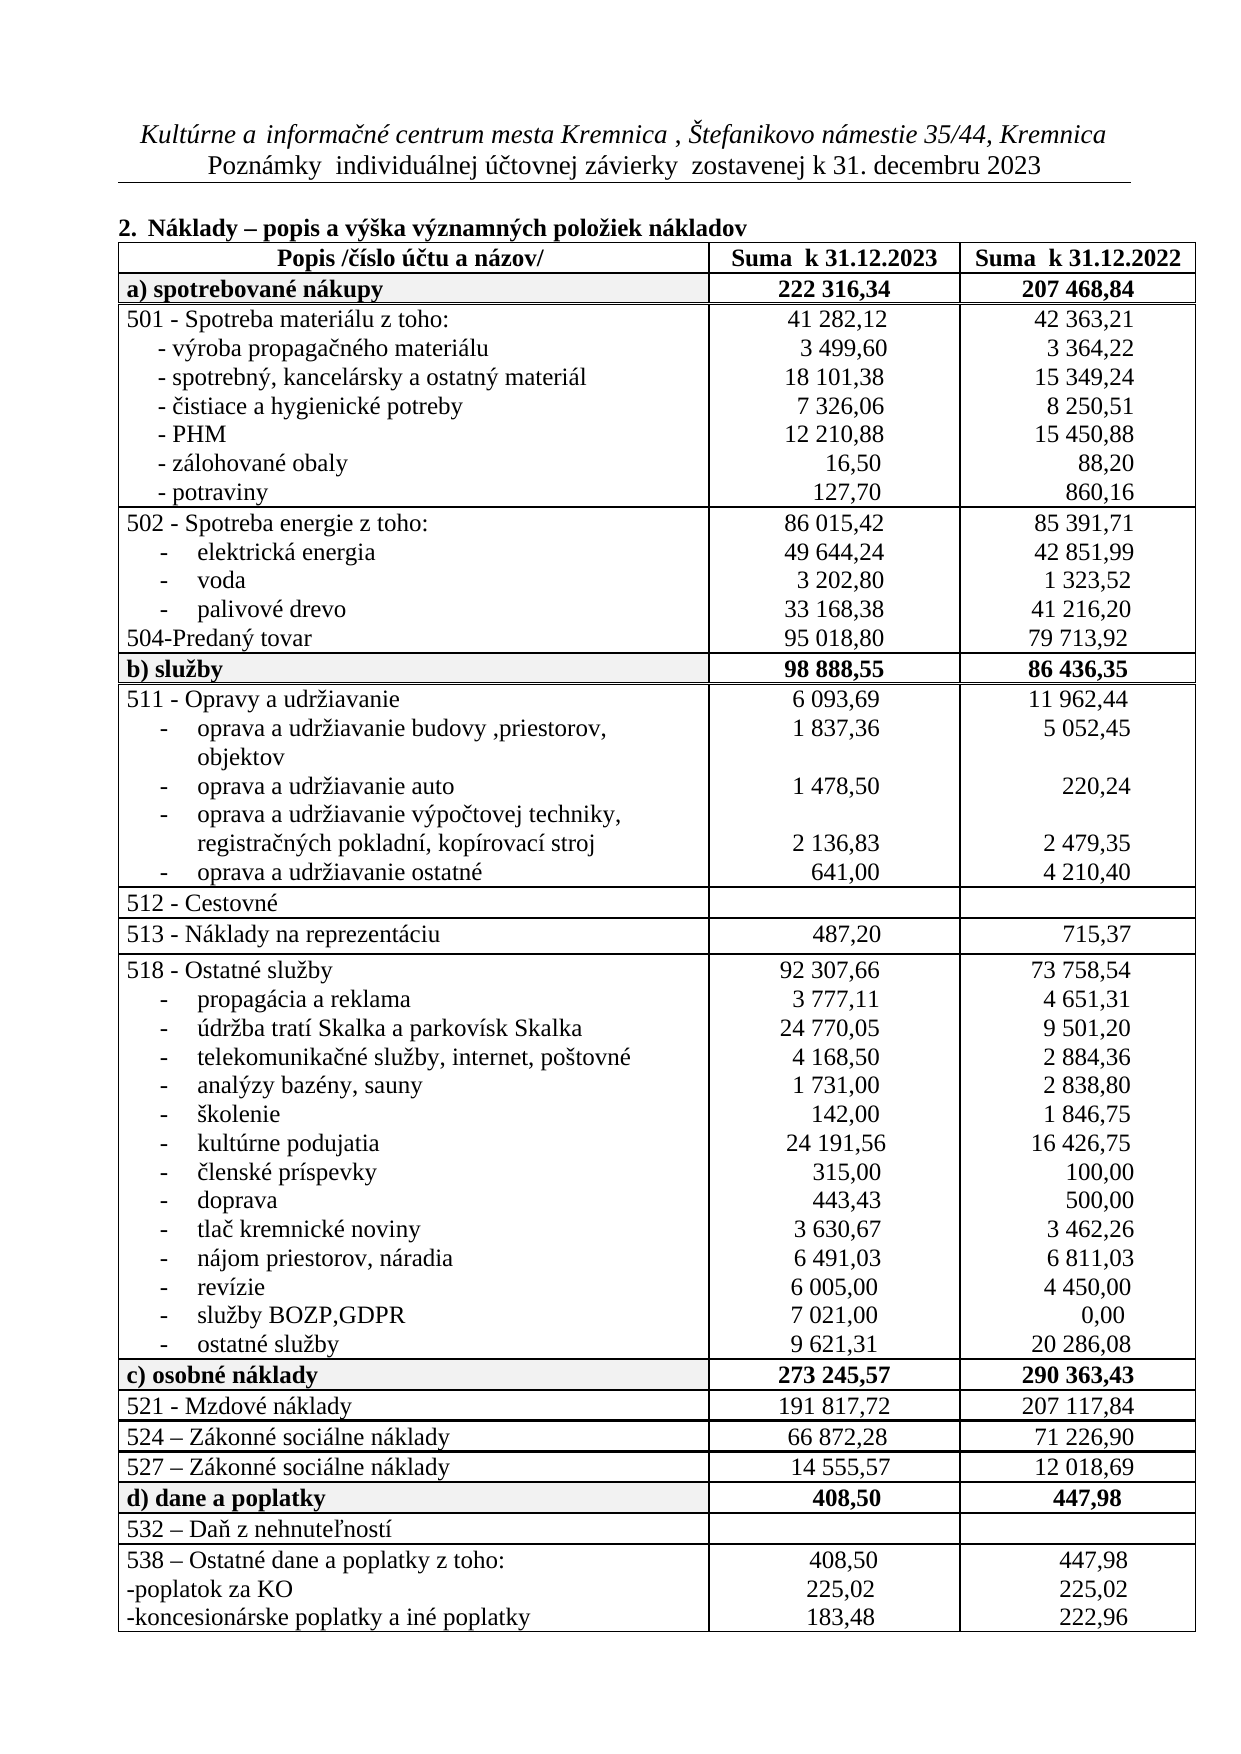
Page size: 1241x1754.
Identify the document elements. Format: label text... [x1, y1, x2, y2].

table_cell 447,98 [961, 1483, 1195, 1512]
table_cell 98 888,55 [710, 654, 959, 682]
table_cell 207 468,84 [961, 274, 1195, 302]
table_cell d) dane a poplatky [119, 1483, 708, 1512]
table_cell 502 - Spotreba energie z toho: elektrická energia voda palivové drevo 504-Predaný tovar [119, 508, 708, 652]
table_cell [961, 1514, 1195, 1543]
table_cell 290 363,43 [961, 1360, 1195, 1389]
table_cell 521 - Mzdové náklady [119, 1391, 708, 1419]
table_cell 207 117,84 [961, 1391, 1195, 1419]
table_cell 513 - Náklady na reprezentáciu [119, 919, 708, 953]
table_cell 715,37 [961, 919, 1195, 953]
table_cell 487,20 [710, 919, 959, 953]
table_header Suma k 31.12.2022 [961, 243, 1195, 272]
table_cell 14 555,57 [710, 1453, 959, 1481]
table_cell 518 - Ostatné služby propagácia a reklama údržba tratí Skalka a parkovísk Skalka telekomunikačné služby, internet, poštovné analýzy bazény, sauny školenie kultúrne podujatia členské príspevky doprava tlač kremnické noviny nájom priestorov, náradia revízie služby BOZP,GDPR ostatné služby [119, 955, 708, 1358]
table_cell 524 – Zákonné sociálne náklady [119, 1422, 708, 1450]
table_cell 527 – Zákonné sociálne náklady [119, 1453, 708, 1481]
table_cell 41 282,12 3 499,60 18 101,38 7 326,06 12 210,88 16,50 127,70 [710, 305, 959, 506]
table_cell 447,98 225,02 222,96 [961, 1545, 1195, 1631]
table_cell 273 245,57 [710, 1360, 959, 1389]
table_cell 538 – Ostatné dane a poplatky z toho: -poplatok za KO -koncesionárske poplatky a iné poplatky [119, 1545, 708, 1631]
table_cell 86 015,42 49 644,24 3 202,80 33 168,38 95 018,80 [710, 508, 959, 652]
table_cell 511 - Opravy a udržiavanie oprava a udržiavanie budovy ,priestorov, objektov oprava a udržiavanie auto oprava a udržiavanie výpočtovej techniky, registračných pokladní, kopírovací stroj oprava a udržiavanie ostatné [119, 685, 708, 886]
table_cell a) spotrebované nákupy [119, 274, 708, 302]
table_cell 86 436,35 [961, 654, 1195, 682]
table_cell 222 316,34 [710, 274, 959, 302]
list Náklady – popis a výška významných položiek nákladov [118, 213, 1122, 242]
table_cell 85 391,71 42 851,99 1 323,52 41 216,20 79 713,92 [961, 508, 1195, 652]
table_cell [710, 888, 959, 917]
table_cell 532 – Daň z nehnuteľností [119, 1514, 708, 1543]
table_cell 71 226,90 [961, 1422, 1195, 1450]
table_cell 11 962,44 5 052,45 220,24 2 479,35 4 210,40 [961, 685, 1195, 886]
table_header Suma k 31.12.2023 [710, 243, 959, 272]
table_cell 408,50 [710, 1483, 959, 1512]
table_cell [961, 888, 1195, 917]
table_cell 92 307,66 3 777,11 24 770,05 4 168,50 1 731,00 142,00 24 191,56 315,00 443,43 3 630,67 6 491,03 6 005,00 7 021,00 9 621,31 [710, 955, 959, 1358]
table_cell 66 872,28 [710, 1422, 959, 1450]
table_cell 12 018,69 [961, 1453, 1195, 1481]
table_cell 42 363,21 3 364,22 15 349,24 8 250,51 15 450,88 88,20 860,16 [961, 305, 1195, 506]
table_cell c) osobné náklady [119, 1360, 708, 1389]
table_cell 6 093,69 1 837,36 1 478,50 2 136,83 641,00 [710, 685, 959, 886]
table_cell [710, 1514, 959, 1543]
table_cell 73 758,54 4 651,31 9 501,20 2 884,36 2 838,80 1 846,75 16 426,75 100,00 500,00 3 462,26 6 811,03 4 450,00 0,00 20 286,08 [961, 955, 1195, 1358]
table_cell 501 - Spotreba materiálu z toho: - výroba propagačného materiálu - spotrebný, kancelársky a ostatný materiál - čistiace a hygienické potreby - PHM - zálohované obaly - potraviny [119, 305, 708, 506]
table_header Popis /číslo účtu a názov/ [119, 243, 708, 272]
table_cell 512 - Cestovné [119, 888, 708, 917]
table_cell 191 817,72 [710, 1391, 959, 1419]
table_cell 408,50 225,02 183,48 [710, 1545, 959, 1631]
table_cell b) služby [119, 654, 708, 682]
